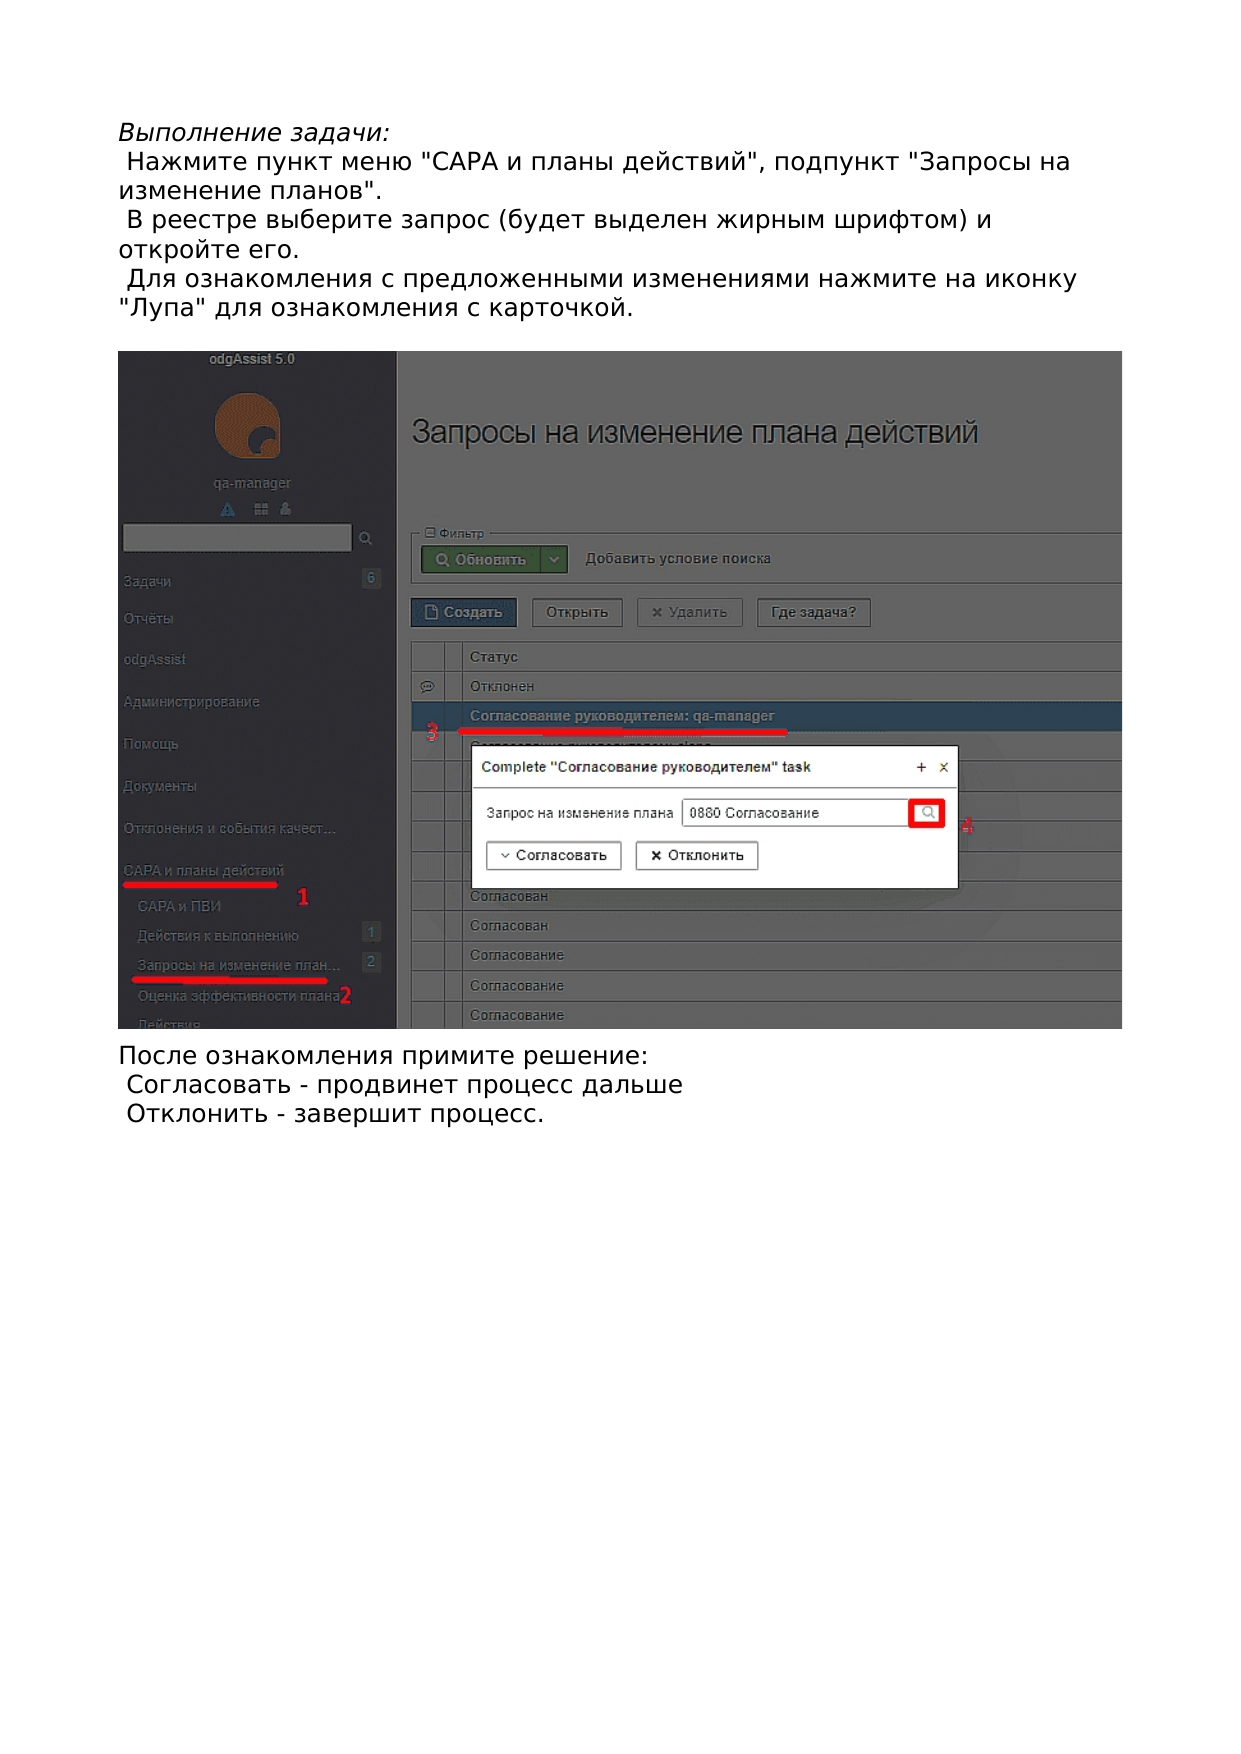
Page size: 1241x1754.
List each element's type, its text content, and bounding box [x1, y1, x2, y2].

text После ознакомления примите решение: Согласовать - продвинет процесс дальше Отклонить - завершит процесс. [118, 1041, 1122, 1128]
text Выполнение задачи: Нажмите пункт меню "CAPA и планы действий", подпункт "Запросы на изменение планов". В реестре выберите запрос (будет выделен жирным шрифтом) и откройте его. Для ознакомления с предложенными изменениями нажмите на иконку "Лупа" для ознакомления с карточкой. [118, 118, 1122, 351]
picture [118, 351, 1123, 1029]
